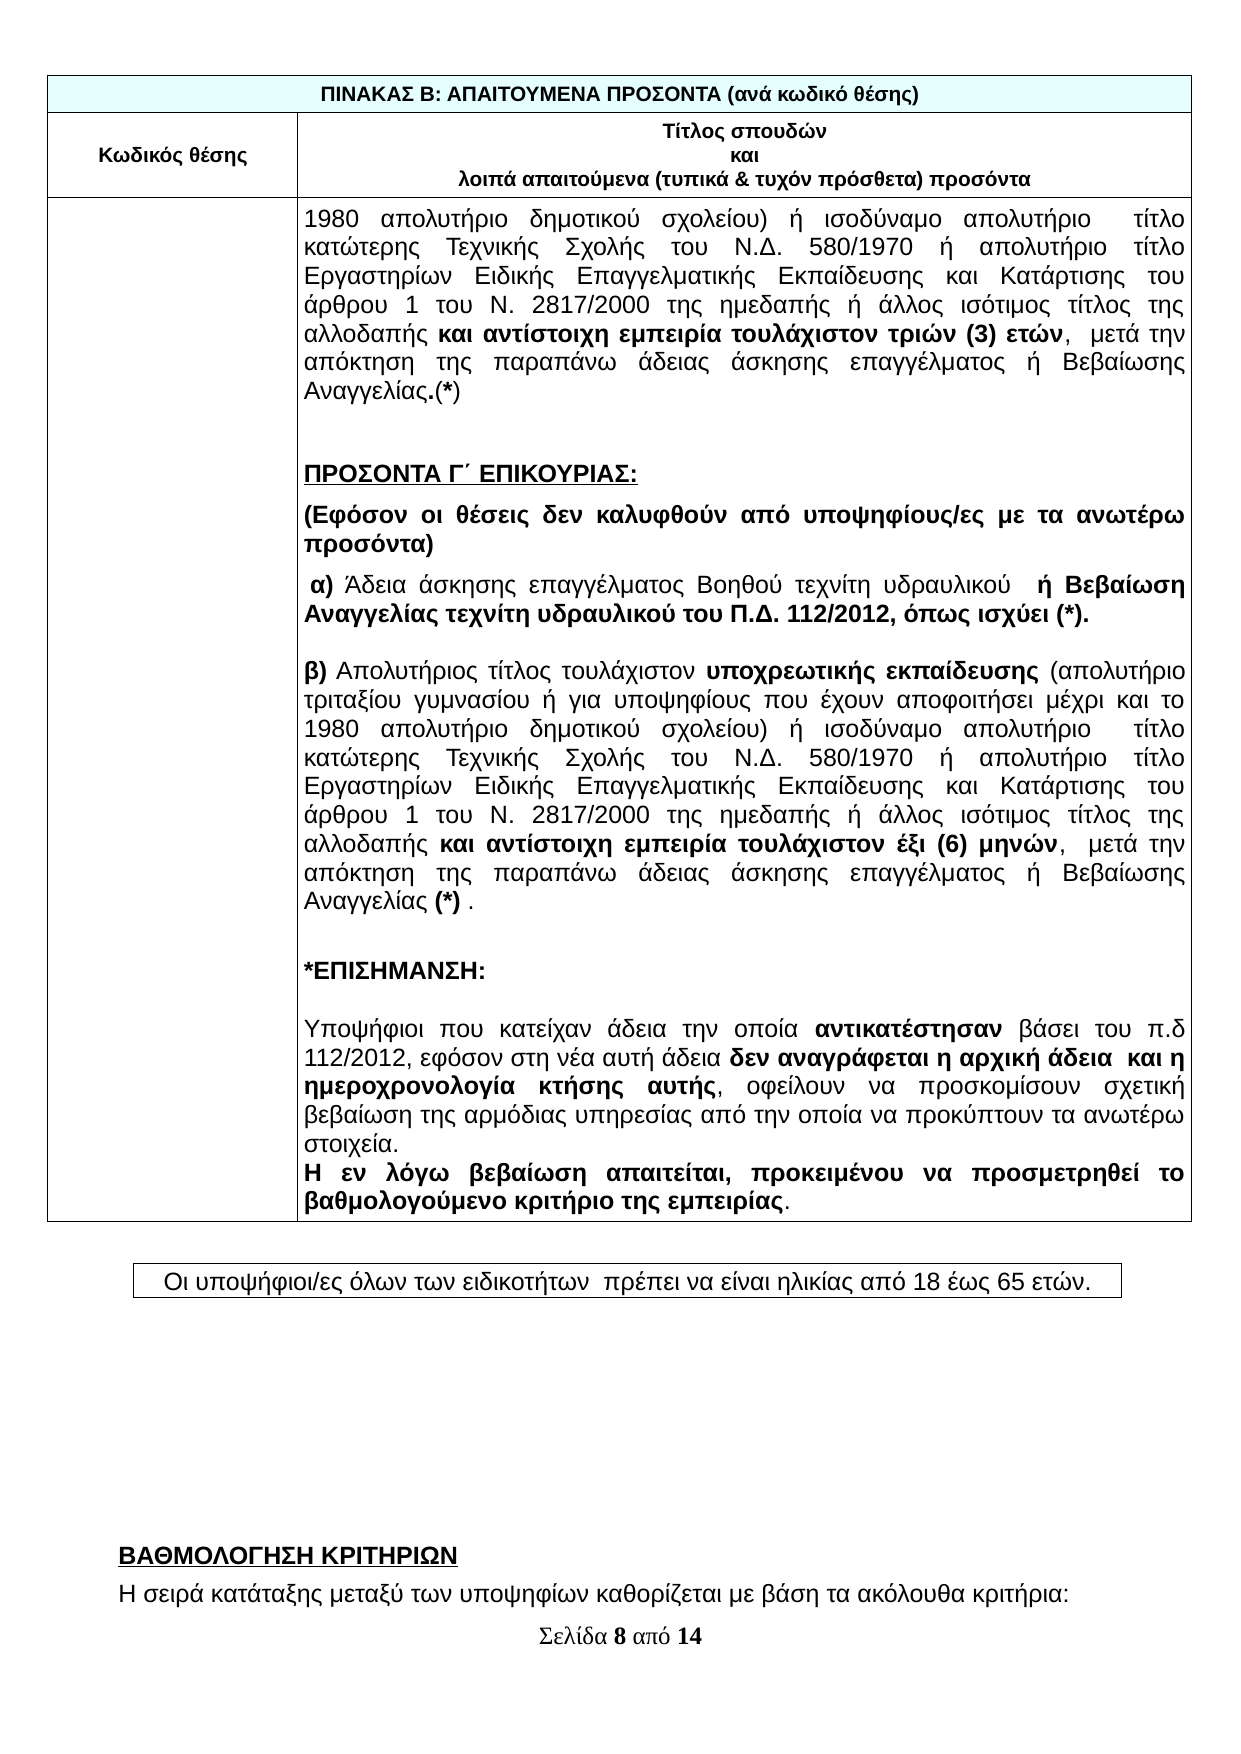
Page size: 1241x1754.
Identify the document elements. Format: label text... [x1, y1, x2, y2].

text Η σειρά κατάταξης μεταξύ των υποψηφίων καθορίζεται με βάση τα ακόλουθα κριτήρια: [118, 1579, 1122, 1608]
text ΒΑΘΜΟΛΟΓΗΣΗ ΚΡΙΤΗΡΙΩΝ [118, 1541, 1122, 1570]
table_cell [48, 198, 297, 1221]
table_header ΠΙΝΑΚΑΣ Β: ΑΠΑΙΤΟΥΜΕΝΑ ΠΡΟΣΟΝΤΑ (ανά κωδικό θέσης) [48, 76, 1191, 112]
table_cell Τίτλος σπουδών και λοιπά απαιτούμενα (τυπικά & τυχόν πρόσθετα) προσόντα [298, 113, 1191, 197]
text Οι υποψήφιοι/ες όλων των ειδικοτήτων πρέπει να είναι ηλικίας από 18 έως 65 ετών. [134, 1264, 1121, 1297]
table_cell 1980 απολυτήριο δημοτικού σχολείου) ή ισοδύναμο απολυτήριο τίτλο κατώτερης Τεχνικής Σχολής του Ν.Δ. 580/1970 ή απολυτήριο τίτλο Εργαστηρίων Ειδικής Επαγγελματικής Εκπαίδευσης και Κατάρτισης του άρθρου 1 του Ν. 2817/2000 της ημεδαπής ή άλλος ισότιμος τίτλος της αλλοδαπής και αντίστοιχη εμπειρία τουλάχιστον τριών (3) ετών, μετά την απόκτηση της παραπάνω άδειας άσκησης επαγγέλματος ή Βεβαίωσης Αναγγελίας.(*) ΠΡΟΣΟΝΤΑ Γ΄ ΕΠΙΚΟΥΡΙΑΣ: (Εφόσον οι θέσεις δεν καλυφθούν από υποψηφίους/ες με τα ανωτέρω προσόντα) α) Άδεια άσκησης επαγγέλματος Βοηθού τεχνίτη υδραυλικού ή Βεβαίωση Αναγγελίας τεχνίτη υδραυλικού του Π.Δ. 112/2012, όπως ισχύει (*). β) Απολυτήριος τίτλος τουλάχιστον υποχρεωτικής εκπαίδευσης (απολυτήριο τριταξίου γυμνασίου ή για υποψηφίους που έχουν αποφοιτήσει μέχρι και το 1980 απολυτήριο δημοτικού σχολείου) ή ισοδύναμο απολυτήριο τίτλο κατώτερης Τεχνικής Σχολής του Ν.Δ. 580/1970 ή απολυτήριο τίτλο Εργαστηρίων Ειδικής Επαγγελματικής Εκπαίδευσης και Κατάρτισης του άρθρου 1 του Ν. 2817/2000 της ημεδαπής ή άλλος ισότιμος τίτλος της αλλοδαπής και αντίστοιχη εμπειρία τουλάχιστον έξι (6) μηνών, μετά την απόκτηση της παραπάνω άδειας άσκησης επαγγέλματος ή Βεβαίωσης Αναγγελίας (*) . *ΕΠΙΣΗΜΑΝΣΗ: Υποψήφιοι που κατείχαν άδεια την οποία αντικατέστησαν βάσει του π.δ 112/2012, εφόσον στη νέα αυτή άδεια δεν αναγράφεται η αρχική άδεια και η ημεροχρονολογία κτήσης αυτής, οφείλουν να προσκομίσουν σχετική βεβαίωση της αρμόδιας υπηρεσίας από την οποία να προκύπτουν τα ανωτέρω στοιχεία. Η εν λόγω βεβαίωση απαιτείται, προκειμένου να προσμετρηθεί το βαθμολογούμενο κριτήριο της εμπειρίας. [298, 198, 1191, 1221]
table_cell Κωδικός θέσης [48, 113, 297, 197]
